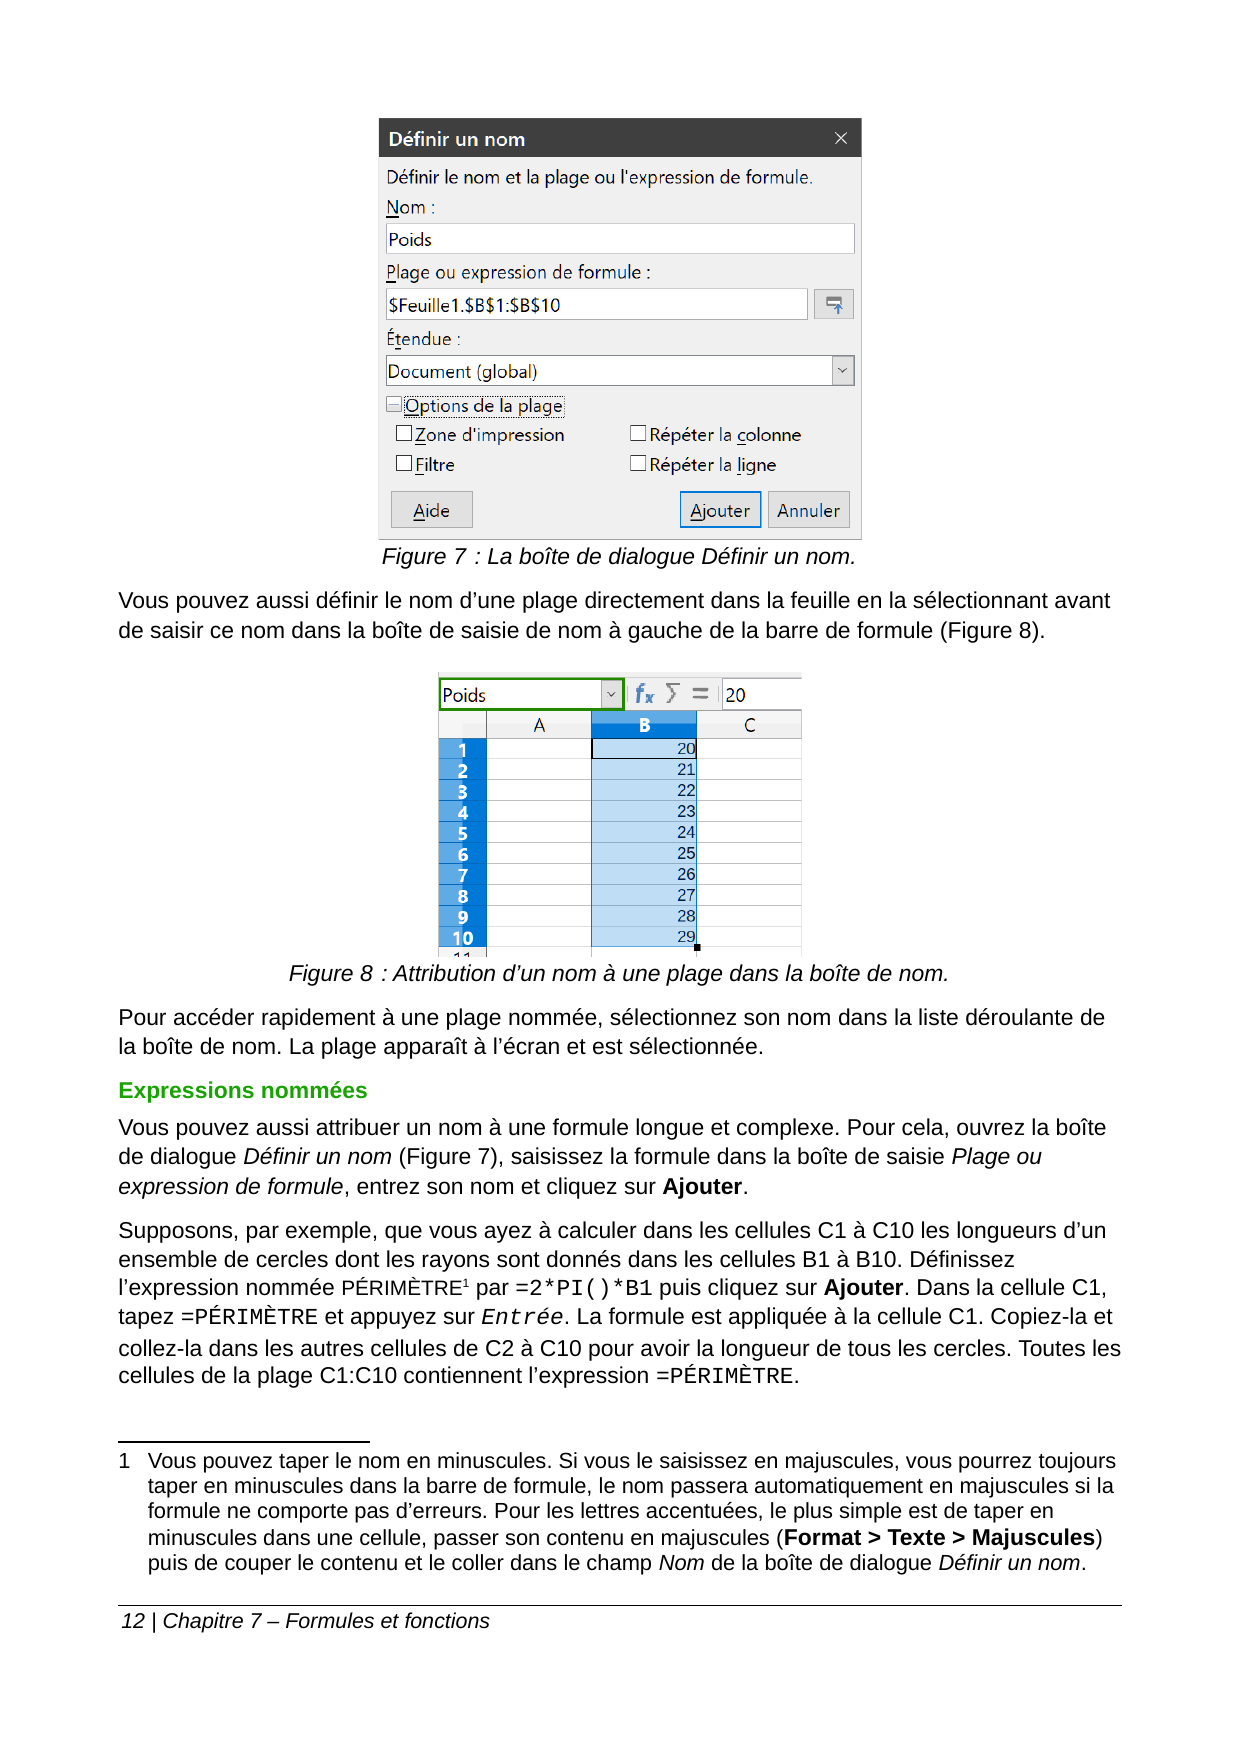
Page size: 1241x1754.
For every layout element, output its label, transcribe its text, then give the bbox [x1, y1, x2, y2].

text Figure 8 : Attribution d’un nom à une plage dans la boîte de nom. [118, 956, 1122, 986]
picture [378, 118, 862, 540]
picture [438, 672, 802, 957]
text Supposons, par exemple, que vous ayez à calculer dans les cellules C1 à C10 les longueurs d’un ensemble de cercles dont les rayons sont donnés dans les cellules B1 à B10. Définissez l’expression nommée PÉRIMÈTRE par =2*PI()*B1 puis cliquez sur Ajouter. Dans la cellule C1, tapez =PÉRIMÈTRE et appuyez sur Entrée. La formule est appliquée à la cellule C1. Copiez-la et collez-la dans les autres cellules de C2 à C10 pour avoir la longueur de tous les cercles. Toutes les cellules de la plage C1:C10 contiennent l’expression =PÉRIMÈTRE. [118, 1214, 1122, 1391]
text Vous pouvez taper le nom en minuscules. Si vous le saisissez en majuscules, vous pourrez toujours taper en minuscules dans la barre de formule, le nom passera automatiquement en majuscules si la formule ne comporte pas d’erreurs. Pour les lettres accentuées, le plus simple est de taper en minuscules dans une cellule, passer son contenu en majuscules (Format > Texte > Majuscules) puis de couper le contenu et le coller dans le champ Nom de la boîte de dialogue Définir un nom. [118, 1448, 1122, 1575]
text Figure 7 : La boîte de dialogue Définir un nom. [118, 540, 1122, 569]
subtitle Expressions nommées [118, 1074, 1122, 1103]
text Pour accéder rapidement à une plage nommée, sélectionnez son nom dans la liste déroulante de la boîte de nom. La plage apparaît à l’écran et est sélectionnée. [118, 1001, 1122, 1060]
text Vous pouvez aussi définir le nom d’une plage directement dans la feuille en la sélectionnant avant de saisir ce nom dans la boîte de saisie de nom à gauche de la barre de formule (Figure 8). [118, 584, 1122, 643]
text Vous pouvez aussi attribuer un nom à une formule longue et complexe. Pour cela, ouvrez la boîte de dialogue Définir un nom (Figure 7), saisissez la formule dans la boîte de saisie Plage ou expression de formule, entrez son nom et cliquez sur Ajouter. [118, 1111, 1122, 1199]
